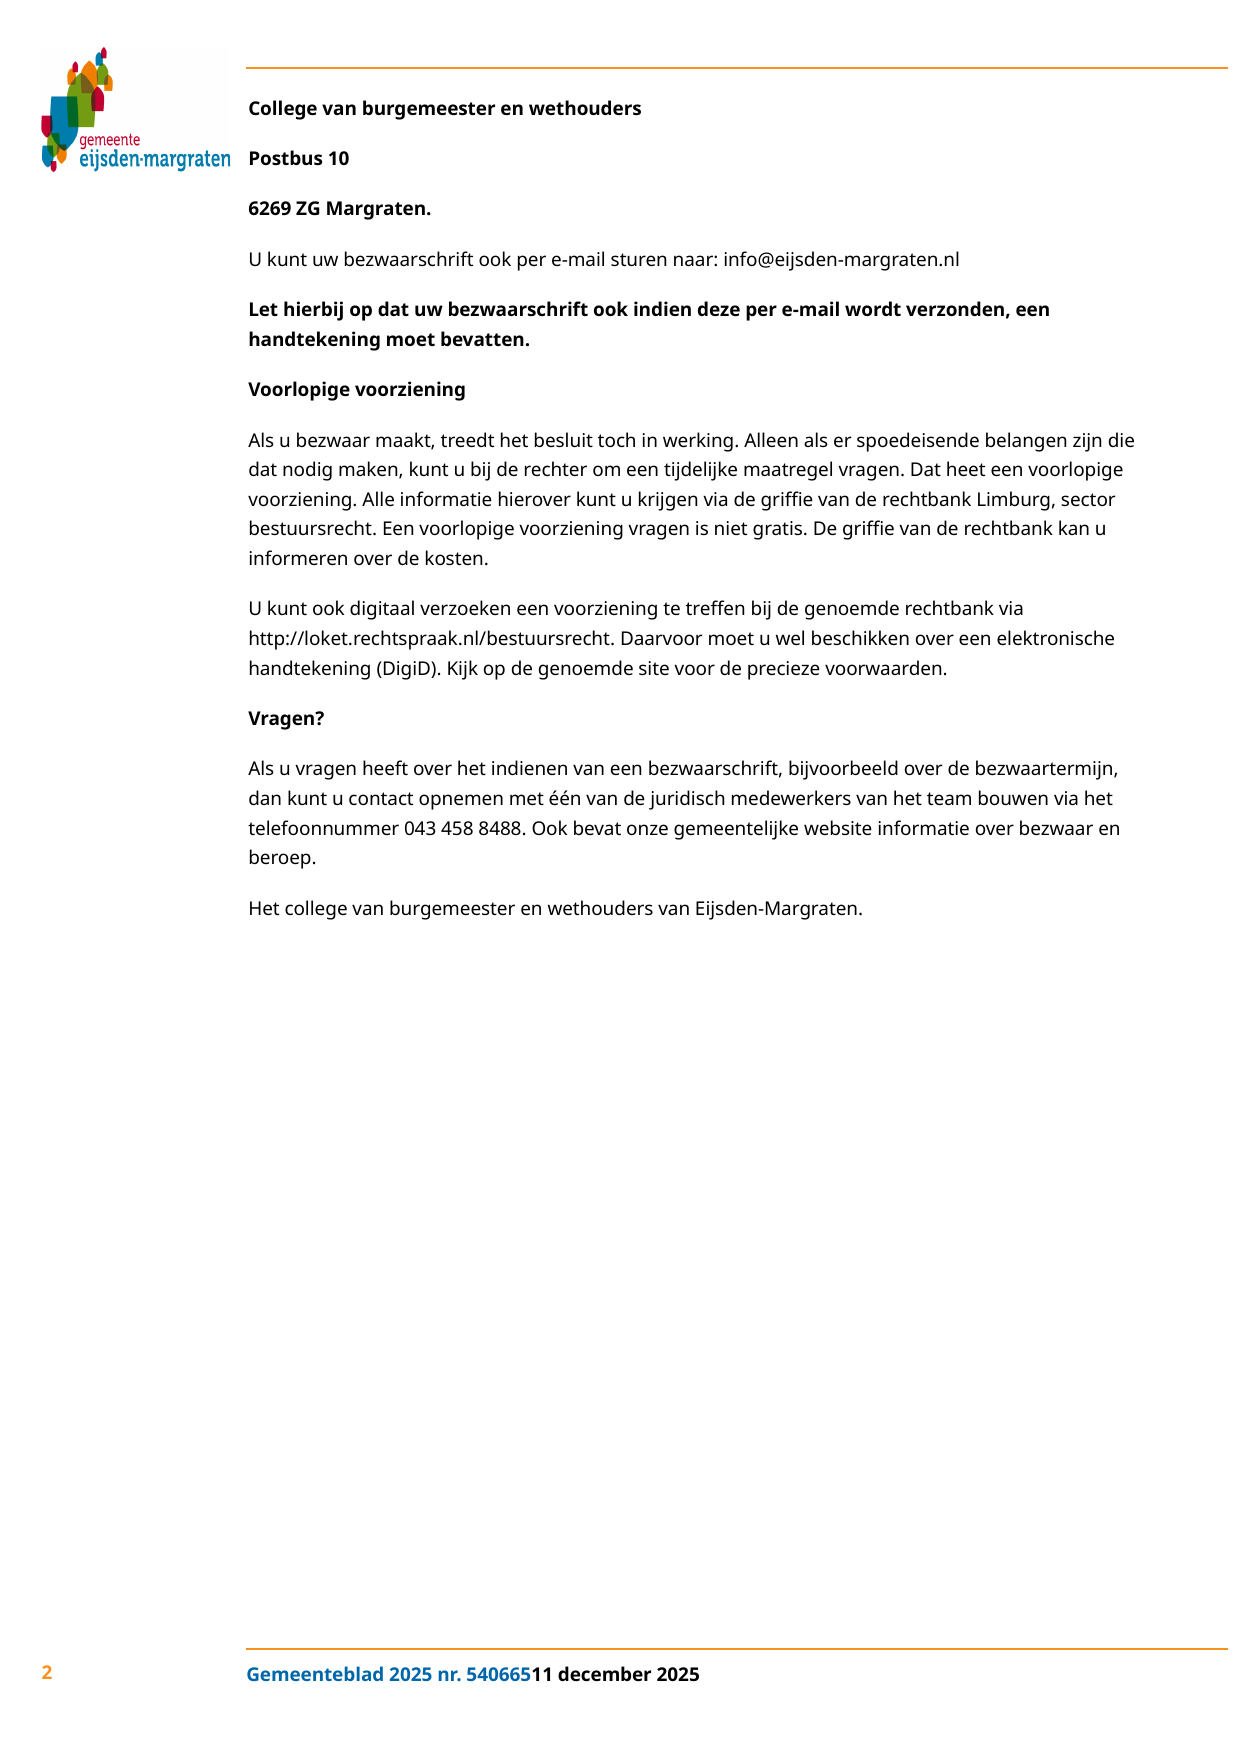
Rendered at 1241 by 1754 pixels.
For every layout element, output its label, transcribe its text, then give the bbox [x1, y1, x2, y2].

text Voorlopige voorziening [248, 376, 1152, 402]
text College van burgemeester en wethouders [248, 95, 1152, 121]
text Als u bezwaar maakt, treedt het besluit toch in werking. Alleen als er spoedeisende belangen zijn die dat nodig maken, kunt u bij de rechter om een tijdelijke maatregel vragen. Dat heet een voorlopige voorziening. Alle informatie hierover kunt u krijgen via de griffie van de rechtbank Limburg, sector bestuursrecht. Een voorlopige voorziening vragen is niet gratis. De griffie van de rechtbank kan u informeren over de kosten. [248, 427, 1152, 571]
text Als u vragen heeft over het indienen van een bezwaarschrift, bijvoorbeeld over de bezwaartermijn, dan kunt u contact opnemen met één van de juridisch medewerkers van het team bouwen via het telefoonnummer 043 458 8488. Ook bevat onze gemeentelijke website informatie over bezwaar en beroep. [248, 756, 1152, 870]
text Het college van burgemeester en wethouders van Eijsden-Margraten. [248, 895, 1152, 921]
text Vragen? [248, 705, 1152, 731]
text U kunt uw bezwaarschrift ook per e-mail sturen naar: info@eijsden-margraten.nl [248, 246, 1152, 272]
text Let hierbij op dat uw bezwaarschrift ook indien deze per e-mail wordt verzonden, een handtekening moet bevatten. [248, 296, 1152, 352]
text U kunt ook digitaal verzoeken een voorziening te treffen bij de genoemde rechtbank via http://loket.rechtspraak.nl/bestuursrecht. Daarvoor moet u wel beschikken over een elektronische handtekening (DigiD). Kijk op de genoemde site voor de precieze voorwaarden. [248, 596, 1152, 681]
picture [41, 47, 231, 172]
text 6269 ZG Margraten. [248, 196, 1152, 221]
text Postbus 10 [248, 145, 1152, 171]
